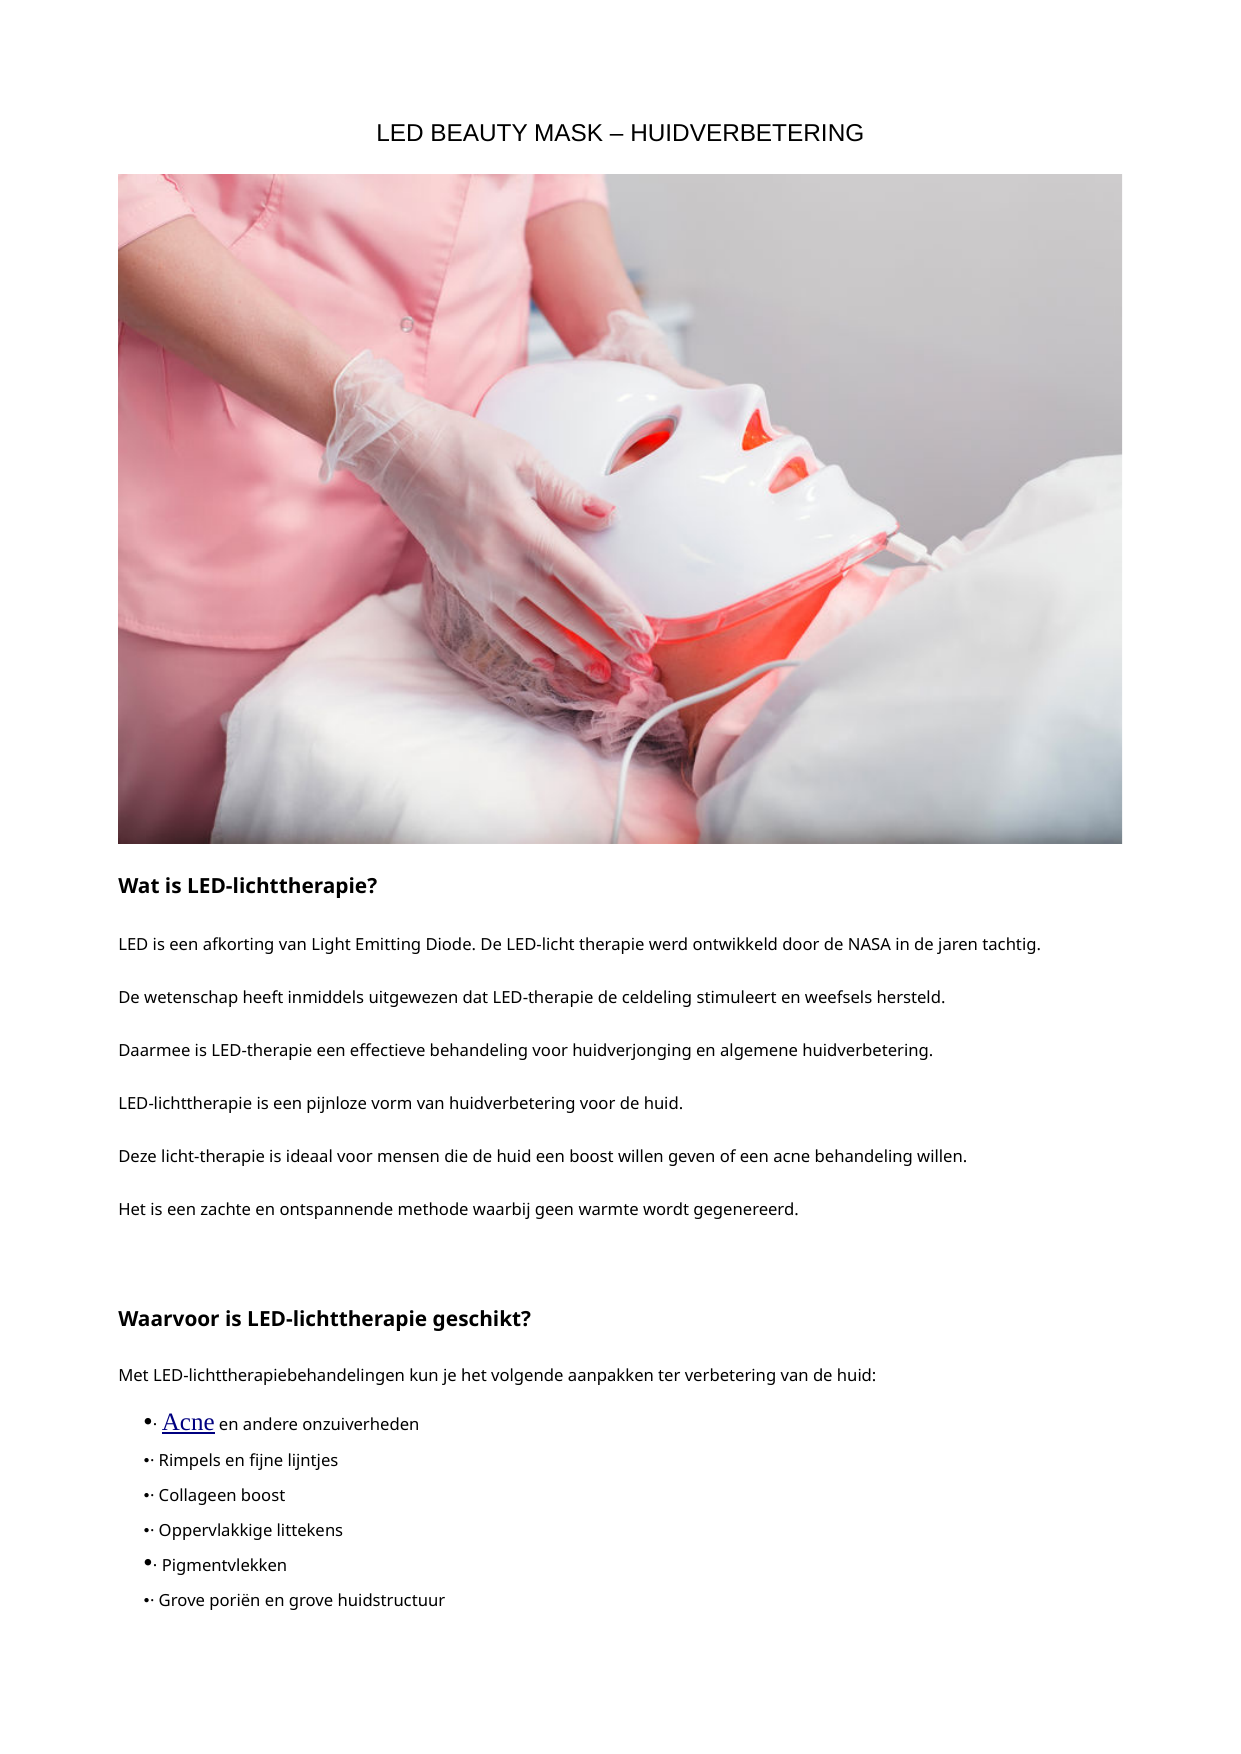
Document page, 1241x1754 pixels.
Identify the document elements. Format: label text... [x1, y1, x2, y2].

picture [118, 174, 1123, 844]
list · Rimpels en fijne lijntjes [144, 1444, 1122, 1471]
text LED is een afkorting van Light Emitting Diode. De LED-licht therapie werd ontwikkeld door de NASA in de jaren tachtig. [118, 932, 1122, 955]
list · Acne en andere onzuiverheden [144, 1407, 1122, 1436]
text Met LED-lichttherapiebehandelingen kun je het volgende aanpakken ter verbetering van de huid: [118, 1364, 1122, 1386]
text LED BEAUTY MASK – HUIDVERBETERING [118, 118, 1122, 146]
list · Grove poriën en grove huidstructuur [144, 1584, 1122, 1612]
text Deze licht-therapie is ideaal voor mensen die de huid een boost willen geven of een acne behandeling willen. [118, 1144, 1122, 1167]
list · Oppervlakkige littekens [144, 1514, 1122, 1541]
text Daarmee is LED-therapie een effectieve behandeling voor huidverjonging en algemene huidverbetering. [118, 1038, 1122, 1061]
text Wat is LED-lichttherapie? [118, 871, 1122, 900]
list · Pigmentvlekken [144, 1549, 1122, 1576]
text Waarvoor is LED-lichttherapie geschikt? [118, 1304, 1122, 1332]
list · Collageen boost [144, 1479, 1122, 1506]
text LED-lichttherapie is een pijnloze vorm van huidverbetering voor de huid. [118, 1091, 1122, 1114]
text De wetenschap heeft inmiddels uitgewezen dat LED-therapie de celdeling stimuleert en weefsels hersteld. [118, 985, 1122, 1008]
text Het is een zachte en ontspannende methode waarbij geen warmte wordt gegenereerd. [118, 1198, 1122, 1220]
